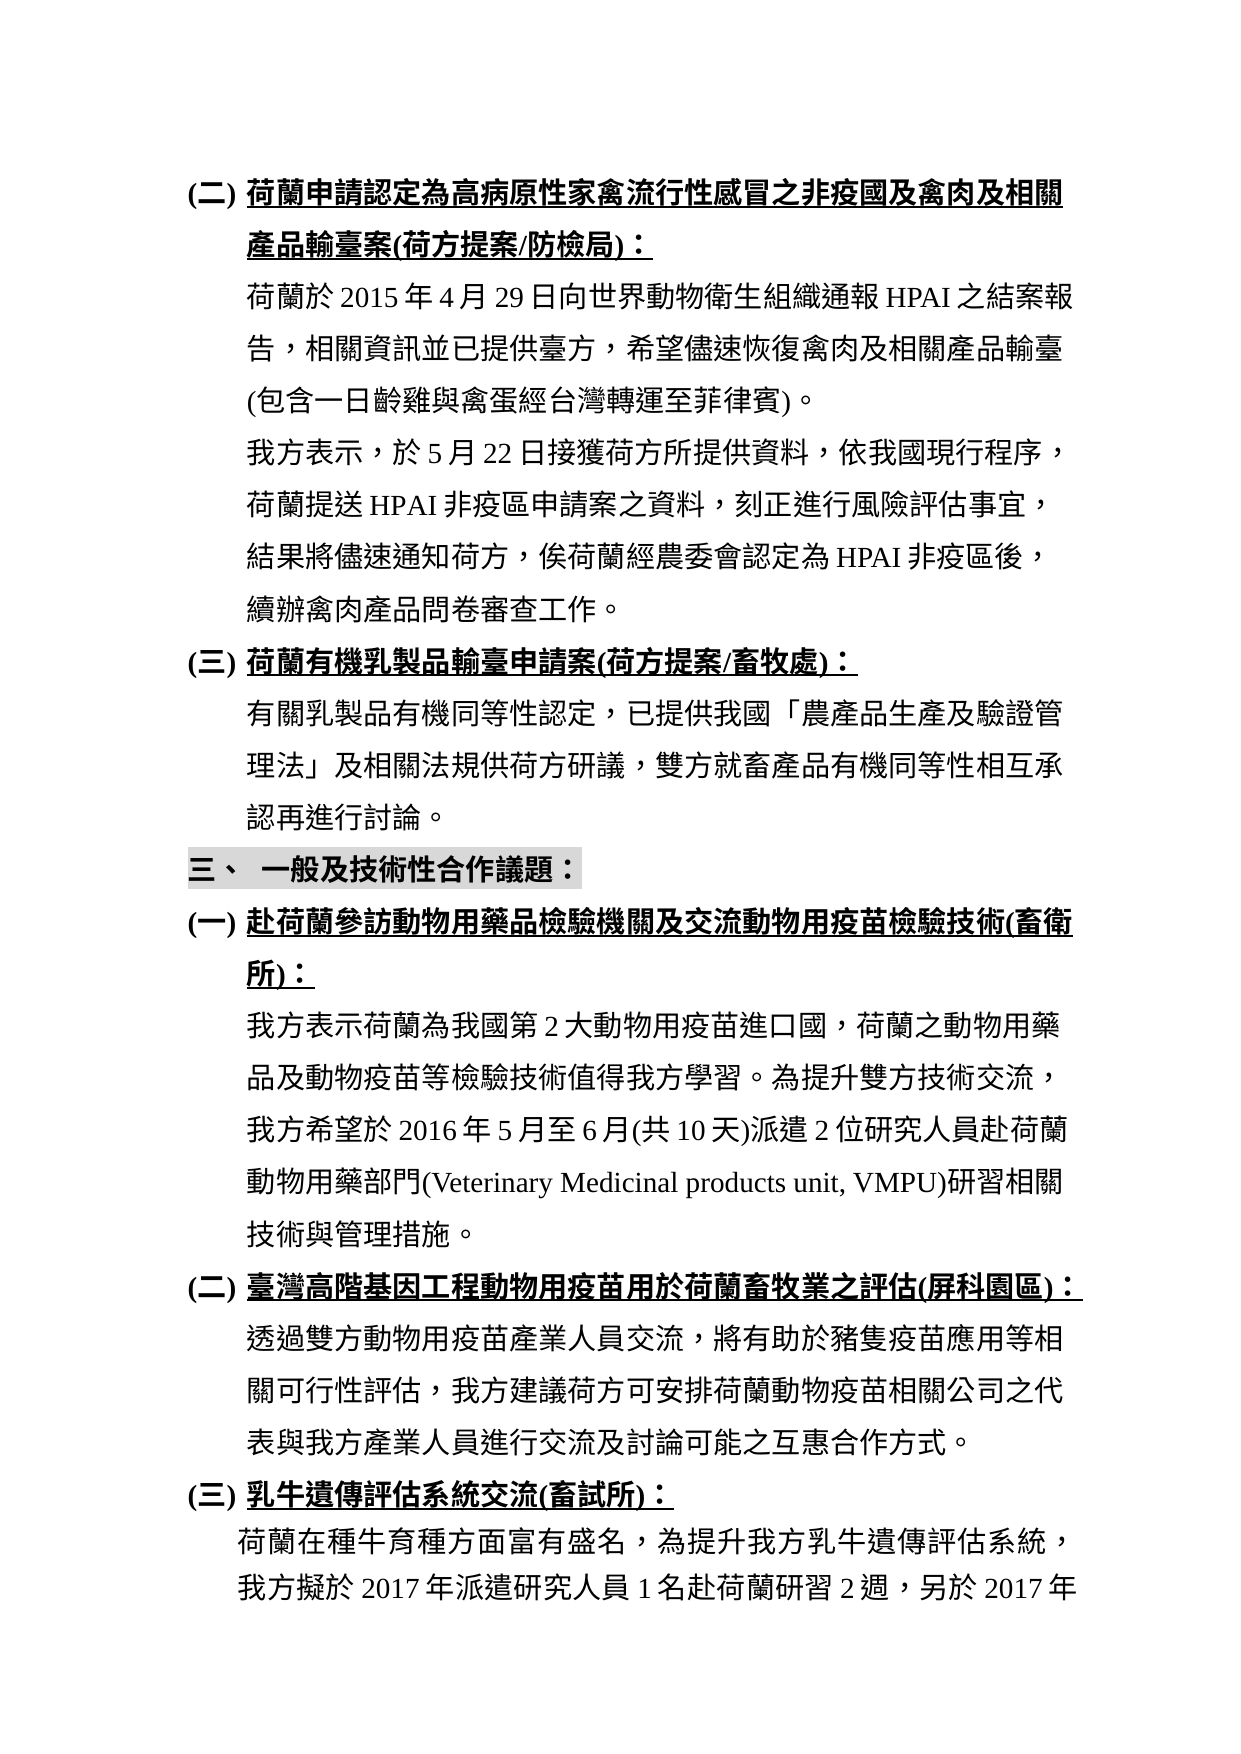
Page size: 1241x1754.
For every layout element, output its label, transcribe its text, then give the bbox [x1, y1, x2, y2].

list 乳牛遺傳評估系統交流(畜試所)： [187, 1464, 1078, 1516]
list 臺灣高階基因工程動物用疫苗用於荷蘭畜牧業之評估(屏科園區)： [187, 1255, 1078, 1307]
list 透過雙方動物用疫苗產業人員交流，將有助於豬隻疫苗應用等相關可行性評估，我方建議荷方可安排荷蘭動物疫苗相關公司之代表與我方產業人員進行交流及討論可能之互惠合作方式。 [247, 1307, 1078, 1464]
list 一般及技術性合作議題： [187, 839, 1078, 891]
list 荷蘭有機乳製品輸臺申請案(荷方提案/畜牧處)： [187, 630, 1078, 682]
list 我方表示，於5月22日接獲荷方所提供資料，依我國現行程序，荷蘭提送HPAI非疫區申請案之資料，刻正進行風險評估事宜，結果將儘速通知荷方，俟荷蘭經農委會認定為HPAI非疫區後，續辦禽肉產品問卷審查工作。 [247, 422, 1078, 630]
list 我方表示荷蘭為我國第2大動物用疫苗進口國，荷蘭之動物用藥品及動物疫苗等檢驗技術值得我方學習。為提升雙方技術交流，我方希望於2016年5月至6月(共10天)派遣2位研究人員赴荷蘭動物用藥部門(Veterinary Medicinal products unit, VMPU)研習相關技術與管理措施。 [247, 995, 1078, 1255]
list 荷蘭於2015年4月29日向世界動物衛生組織通報HPAI之結案報告，相關資訊並已提供臺方，希望儘速恢復禽肉及相關產品輸臺(包含一日齡雞與禽蛋經台灣轉運至菲律賓)。 [247, 266, 1078, 422]
list 荷蘭申請認定為高病原性家禽流行性感冒之非疫國及禽肉及相關產品輸臺案(荷方提案/防檢局)： [187, 162, 1078, 266]
text 荷蘭在種牛育種方面富有盛名，為提升我方乳牛遺傳評估系統，我方擬於2017年派遣研究人員1名赴荷蘭研習2週，另於2017年 [237, 1516, 1078, 1607]
list 有關乳製品有機同等性認定，已提供我國「農產品生產及驗證管理法」及相關法規供荷方研議，雙方就畜產品有機同等性相互承認再進行討論。 [247, 682, 1078, 839]
list 赴荷蘭參訪動物用藥品檢驗機關及交流動物用疫苗檢驗技術(畜衛所)： [187, 891, 1078, 995]
